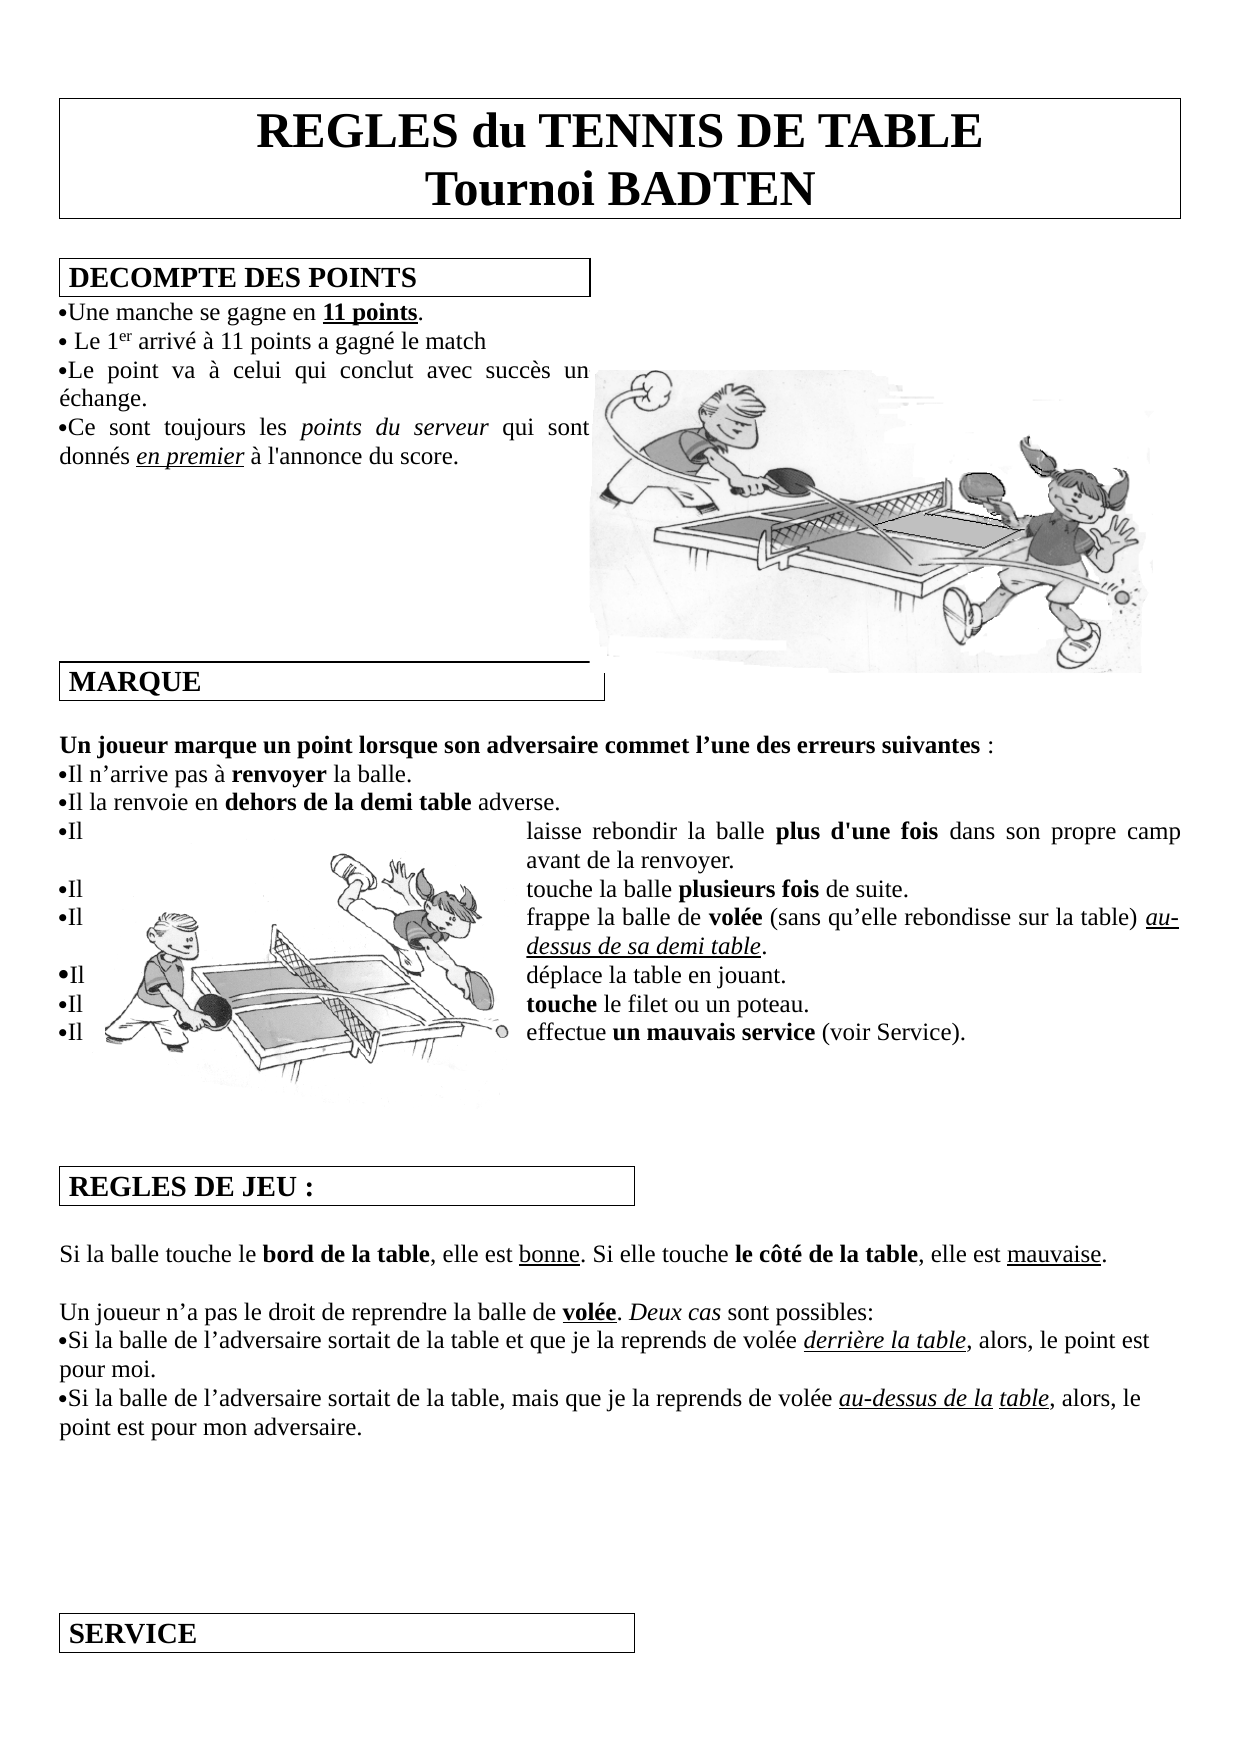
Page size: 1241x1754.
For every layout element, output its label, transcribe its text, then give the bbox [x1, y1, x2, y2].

text Un joueur marque un point lorsque son adversaire commet l’une des erreurs suivantes : [59, 730, 1181, 759]
text REGLES DE JEU : [60, 1167, 634, 1205]
list Il effectue un mauvais service (voir Service). [527, 1017, 1181, 1046]
picture [88, 828, 527, 1109]
list Il la renvoie en dehors de la demi table adverse. [59, 787, 1181, 816]
list Il frappe la balle de volée (sans qu’elle rebondisse sur la table) au-dessus de sa demi table. [527, 902, 1181, 960]
picture [589, 370, 1157, 673]
text Tournoi BADTEN [60, 155, 1180, 218]
list Il déplace la table en jouant. [527, 960, 1181, 989]
list Il touche la balle plusieurs fois de suite. [527, 874, 1181, 902]
list Il n’arrive pas à renvoyer la balle. [59, 759, 1181, 787]
list Il laisse rebondir la balle plus d'une fois dans son propre camp avant de la renvoyer. [59, 816, 1181, 874]
text Un joueur n’a pas le droit de reprendre la balle de volée. Deux cas sont possibles: [59, 1297, 1181, 1326]
list Il touche le filet ou un poteau. [59, 989, 88, 1017]
subtitle DECOMPTE DES POINTS [60, 259, 589, 296]
list Il déplace la table en jouant. [59, 960, 88, 989]
text MARQUE [60, 663, 604, 700]
list Si la balle de l’adversaire sortait de la table et que je la reprends de volée derrière la table, alors, le point est pour moi. [59, 1326, 1181, 1383]
text SERVICE [60, 1614, 634, 1652]
list Il touche le filet ou un poteau. [527, 989, 1181, 1017]
list Ce sont toujours les points du serveur qui sont donnés en premier à l'annonce du score. [59, 412, 589, 470]
list Une manche se gagne en 11 points. [59, 297, 1181, 326]
list Le 1er arrivé à 11 points a gagné le match [59, 326, 1181, 355]
list Si la balle de l’adversaire sortait de la table, mais que je la reprends de volée au-dessus de la table, alors, le point est pour mon adversaire. [59, 1383, 1181, 1441]
text Si la balle touche le bord de la table, elle est bonne. Si elle touche le côté de la table, elle est mauvaise. [59, 1239, 1181, 1268]
list Le point va à celui qui conclut avec succès un échange. [59, 355, 1181, 412]
text REGLES du TENNIS DE TABLE [60, 99, 1180, 155]
